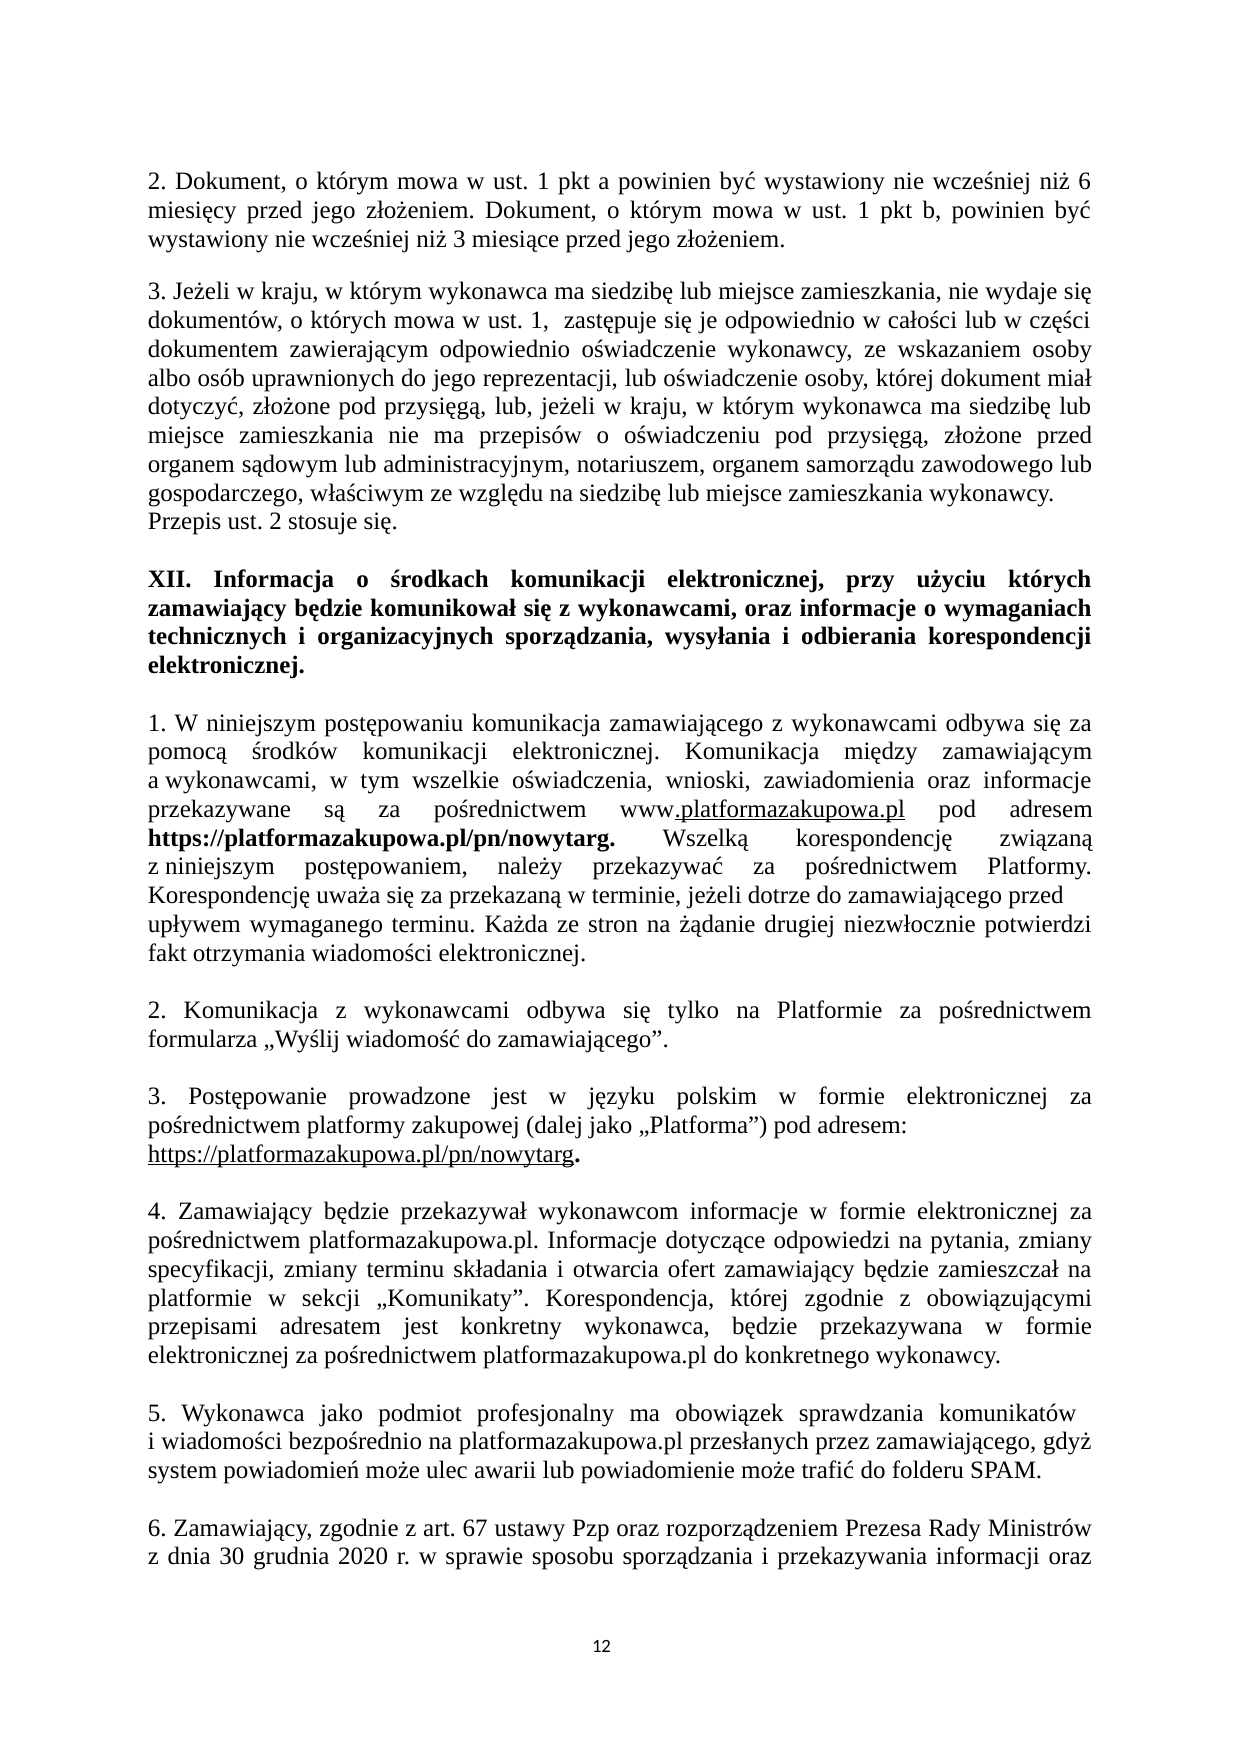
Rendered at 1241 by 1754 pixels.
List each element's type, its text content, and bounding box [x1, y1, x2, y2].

text 3. Postępowanie prowadzone jest w języku polskim w formie elektronicznej za pośrednictwem platformy zakupowej (dalej jako „Platforma”) pod adresem: [148, 1081, 1093, 1139]
text 6. Zamawiający, zgodnie z art. 67 ustawy Pzp oraz rozporządzeniem Prezesa Rady Ministrów z dnia 30 grudnia 2020 r. w sprawie sposobu sporządzania i przekazywania informacji oraz [148, 1513, 1093, 1570]
text 4. Zamawiający będzie przekazywał wykonawcom informacje w formie elektronicznej za pośrednictwem platformazakupowa.pl. Informacje dotyczące odpowiedzi na pytania, zmiany specyfikacji, zmiany terminu składania i otwarcia ofert zamawiający będzie zamieszczał na platformie w sekcji „Komunikaty”. Korespondencja, której zgodnie z obowiązującymi przepisami adresatem jest konkretny wykonawca, będzie przekazywana w formie elektronicznej za pośrednictwem platformazakupowa.pl do konkretnego wykonawcy. [148, 1196, 1093, 1369]
text XII. Informacja o środkach komunikacji elektronicznej, przy użyciu których zamawiający będzie komunikował się z wykonawcami, oraz informacje o wymaganiach technicznych i organizacyjnych sporządzania, wysyłania i odbierania korespondencji elektronicznej. [148, 564, 1093, 679]
text 1. W niniejszym postępowaniu komunikacja zamawiającego z wykonawcami odbywa się za pomocą środków komunikacji elektronicznej. Komunikacja między zamawiającym a wykonawcami, w tym wszelkie oświadczenia, wnioski, zawiadomienia oraz informacje przekazywane są za pośrednictwem www.platformazakupowa.pl pod adresem https://platformazakupowa.pl/pn/nowytarg. Wszelką korespondencję związaną z niniejszym postępowaniem, należy przekazywać za pośrednictwem Platformy. Korespondencję uważa się za przekazaną w terminie, jeżeli dotrze do zamawiającego przed [148, 708, 1093, 909]
text 2. Dokument, o którym mowa w ust. 1 pkt a powinien być wystawiony nie wcześniej niż 6 miesięcy przed jego złożeniem. Dokument, o którym mowa w ust. 1 pkt b, powinien być wystawiony nie wcześniej niż 3 miesiące przed jego złożeniem. [148, 166, 1093, 252]
text 3. Jeżeli w kraju, w którym wykonawca ma siedzibę lub miejsce zamieszkania, nie wydaje się dokumentów, o których mowa w ust. 1, zastępuje się je odpowiednio w całości lub w części dokumentem zawierającym odpowiednio oświadczenie wykonawcy, ze wskazaniem osoby albo osób uprawnionych do jego reprezentacji, lub oświadczenie osoby, której dokument miał dotyczyć, złożone pod przysięgą, lub, jeżeli w kraju, w którym wykonawca ma siedzibę lub miejsce zamieszkania nie ma przepisów o oświadczeniu pod przysięgą, złożone przed organem sądowym lub administracyjnym, notariuszem, organem samorządu zawodowego lub gospodarczego, właściwym ze względu na siedzibę lub miejsce zamieszkania wykonawcy. [148, 276, 1093, 506]
text Przepis ust. 2 stosuje się. [148, 506, 1093, 535]
text 2. Komunikacja z wykonawcami odbywa się tylko na Platformie za pośrednictwem formularza „Wyślij wiadomość do zamawiającego”. [148, 995, 1093, 1053]
text 5. Wykonawca jako podmiot profesjonalny ma obowiązek sprawdzania komunikatów i wiadomości bezpośrednio na platformazakupowa.pl przesłanych przez zamawiającego, gdyż system powiadomień może ulec awarii lub powiadomienie może trafić do folderu SPAM. [148, 1398, 1093, 1484]
text upływem wymaganego terminu. Każda ze stron na żądanie drugiej niezwłocznie potwierdzi fakt otrzymania wiadomości elektronicznej. [148, 909, 1093, 966]
text https://platformazakupowa.pl/pn/nowytarg. [148, 1139, 1093, 1168]
